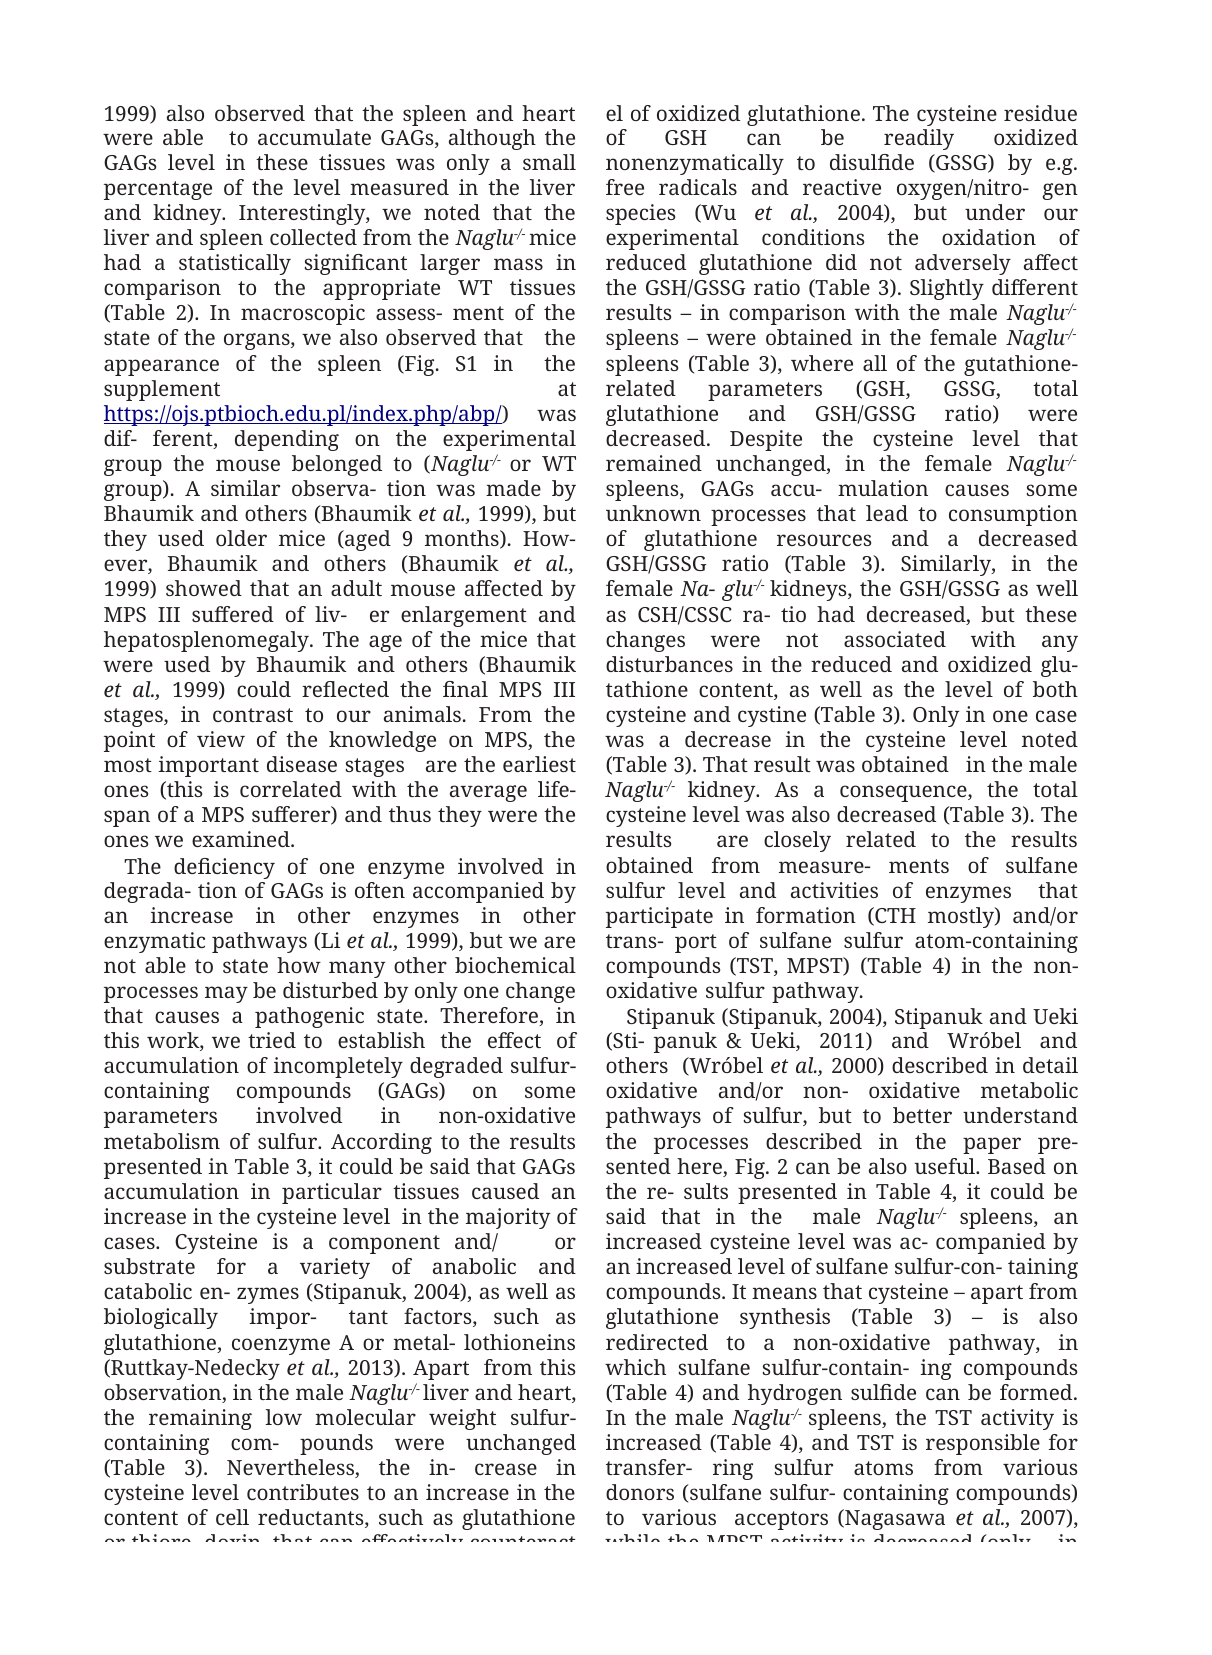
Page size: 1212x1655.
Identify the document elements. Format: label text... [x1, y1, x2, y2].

text The deficiency of one enzyme involved in degrada- tion of GAGs is often accompanied by an increase in other enzymes in other enzymatic pathways (Li et al., 1999), but we are not able to state how many other biochemical processes may be disturbed by only one change that causes a pathogenic state. Therefore, in this work, we tried to establish the effect of accumulation of incompletely degraded sulfur-containing compounds (GAGs) on some parameters involved in non-oxidative metabolism of sulfur. According to the results presented in Table 3, it could be said that GAGs accumulation in particular tissues caused an increase in the cysteine level in the majority of cases. Cysteine is a component and/ or substrate for a variety of anabolic and catabolic en- zymes (Stipanuk, 2004), as well as biologically impor- tant factors, such as glutathione, coenzyme A or metal- lothioneins (Ruttkay-Nedecky et al., 2013). Apart from this observation, in the male Naglu-/- liver and heart, the remaining low molecular weight sulfur-containing com- pounds were unchanged (Table 3). Nevertheless, the in- crease in cysteine level contributes to an increase in the content of cell reductants, such as glutathione or thiore- doxin, that can effectively counteract a locally occurring oxidative stress (Nagahara et al., 2007). Jacquez and oth- ers (Jacquez et al., 2016) observed that the disturbance of redox balance could be GAGs- and pro-inflammatory cytokine-related. We documented the redox imbalance in two cases. In the female Naglu-/- hearts and male Naglu-/- spleens (Table 3), the GSH/GSSG ratio was increased. The GSH/GSSG ratio is the major redox couple that determines the antioxidative capacity of the cells (Wu et al., 2004). The higher the GSH/GSSG ratio value, the more stressors appear in the cell environment. Howev- er, based on the results (Table 3), it could be said that GAGs accumulation in the heart (Naglu-/-, female) and spleen (Naglu-/-, male) boosts the cysteine production (elevated level) and this cysteine is used to produce or restore the reduced form of glutathione (elevated level). This process seems to be efficient, because the total glu- tathione level is also elevated in both tissues and despite the unfavorable conditions in the cells (the increased GSH/GSSG ratio), the number of cellular reductants (GSH, CSH) increases. In the female Naglu-/- livers, the total glutathione level was also increased (Table 3), but in this particular case it was caused by the increased lev- [103, 854, 577, 1541]
text el of oxidized glutathione. The cysteine residue of GSH can be readily oxidized nonenzymatically to disulfide (GSSG) by e.g. free radicals and reactive oxygen/nitro- gen species (Wu et al., 2004), but under our experimental conditions the oxidation of reduced glutathione did not adversely affect the GSH/GSSG ratio (Table 3). Slightly different results – in comparison with the male Naglu-/- spleens – were obtained in the female Naglu-/- spleens (Table 3), where all of the gutathione-related parameters (GSH, GSSG, total glutathione and GSH/GSSG ratio) were decreased. Despite the cysteine level that remained unchanged, in the female Naglu-/- spleens, GAGs accu- mulation causes some unknown processes that lead to consumption of glutathione resources and a decreased GSH/GSSG ratio (Table 3). Similarly, in the female Na- glu-/- kidneys, the GSH/GSSG as well as CSH/CSSC ra- tio had decreased, but these changes were not associated with any disturbances in the reduced and oxidized glu- tathione content, as well as the level of both cysteine and cystine (Table 3). Only in one case was a decrease in the cysteine level noted (Table 3). That result was obtained in the male Naglu-/- kidney. As a consequence, the total cysteine level was also decreased (Table 3). The results are closely related to the results obtained from measure- ments of sulfane sulfur level and activities of enzymes that participate in formation (CTH mostly) and/or trans- port of sulfane sulfur atom-containing compounds (TST, MPST) (Table 4) in the non-oxidative sulfur pathway. [605, 101, 1078, 1005]
text 1999) also observed that the spleen and heart were able to accumulate GAGs, although the GAGs level in these tissues was only a small percentage of the level measured in the liver and kidney. Interestingly, we noted that the liver and spleen collected from the Naglu-/- mice had a statistically significant larger mass in comparison to the appropriate WT tissues (Table 2). In macroscopic assess- ment of the state of the organs, we also observed that the appearance of the spleen (Fig. S1 in the supplement at https://ojs.ptbioch.edu.pl/index.php/abp/) was dif- ferent, depending on the experimental group the mouse belonged to (Naglu-/- or WT group). A similar observa- tion was made by Bhaumik and others (Bhaumik et al., 1999), but they used older mice (aged 9 months). How- ever, Bhaumik and others (Bhaumik et al., 1999) showed that an adult mouse affected by MPS III suffered of liv- er enlargement and hepatosplenomegaly. The age of the mice that were used by Bhaumik and others (Bhaumik et al., 1999) could reflected the final MPS III stages, in contrast to our animals. From the point of view of the knowledge on MPS, the most important disease stages are the earliest ones (this is correlated with the average life-span of a MPS sufferer) and thus they were the ones we examined. [103, 101, 577, 854]
text Stipanuk (Stipanuk, 2004), Stipanuk and Ueki (Sti- panuk & Ueki, 2011) and Wróbel and others (Wróbel et al., 2000) described in detail oxidative and/or non- oxidative metabolic pathways of sulfur, but to better understand the processes described in the paper pre- sented here, Fig. 2 can be also useful. Based on the re- sults presented in Table 4, it could be said that in the male Naglu-/- spleens, an increased cysteine level was ac- companied by an increased level of sulfane sulfur-con- taining compounds. It means that cysteine – apart from glutathione synthesis (Table 3) – is also redirected to a non-oxidative pathway, in which sulfane sulfur-contain- ing compounds (Table 4) and hydrogen sulfide can be formed. In the male Naglu-/- spleens, the TST activity is increased (Table 4), and TST is responsible for transfer- ring sulfur atoms from various donors (sulfane sulfur- containing compounds) to various acceptors (Nagasawa et al., 2007), while the MPST activity is decreased (only in this case a difference in gene expression was observed [605, 1005, 1078, 1541]
